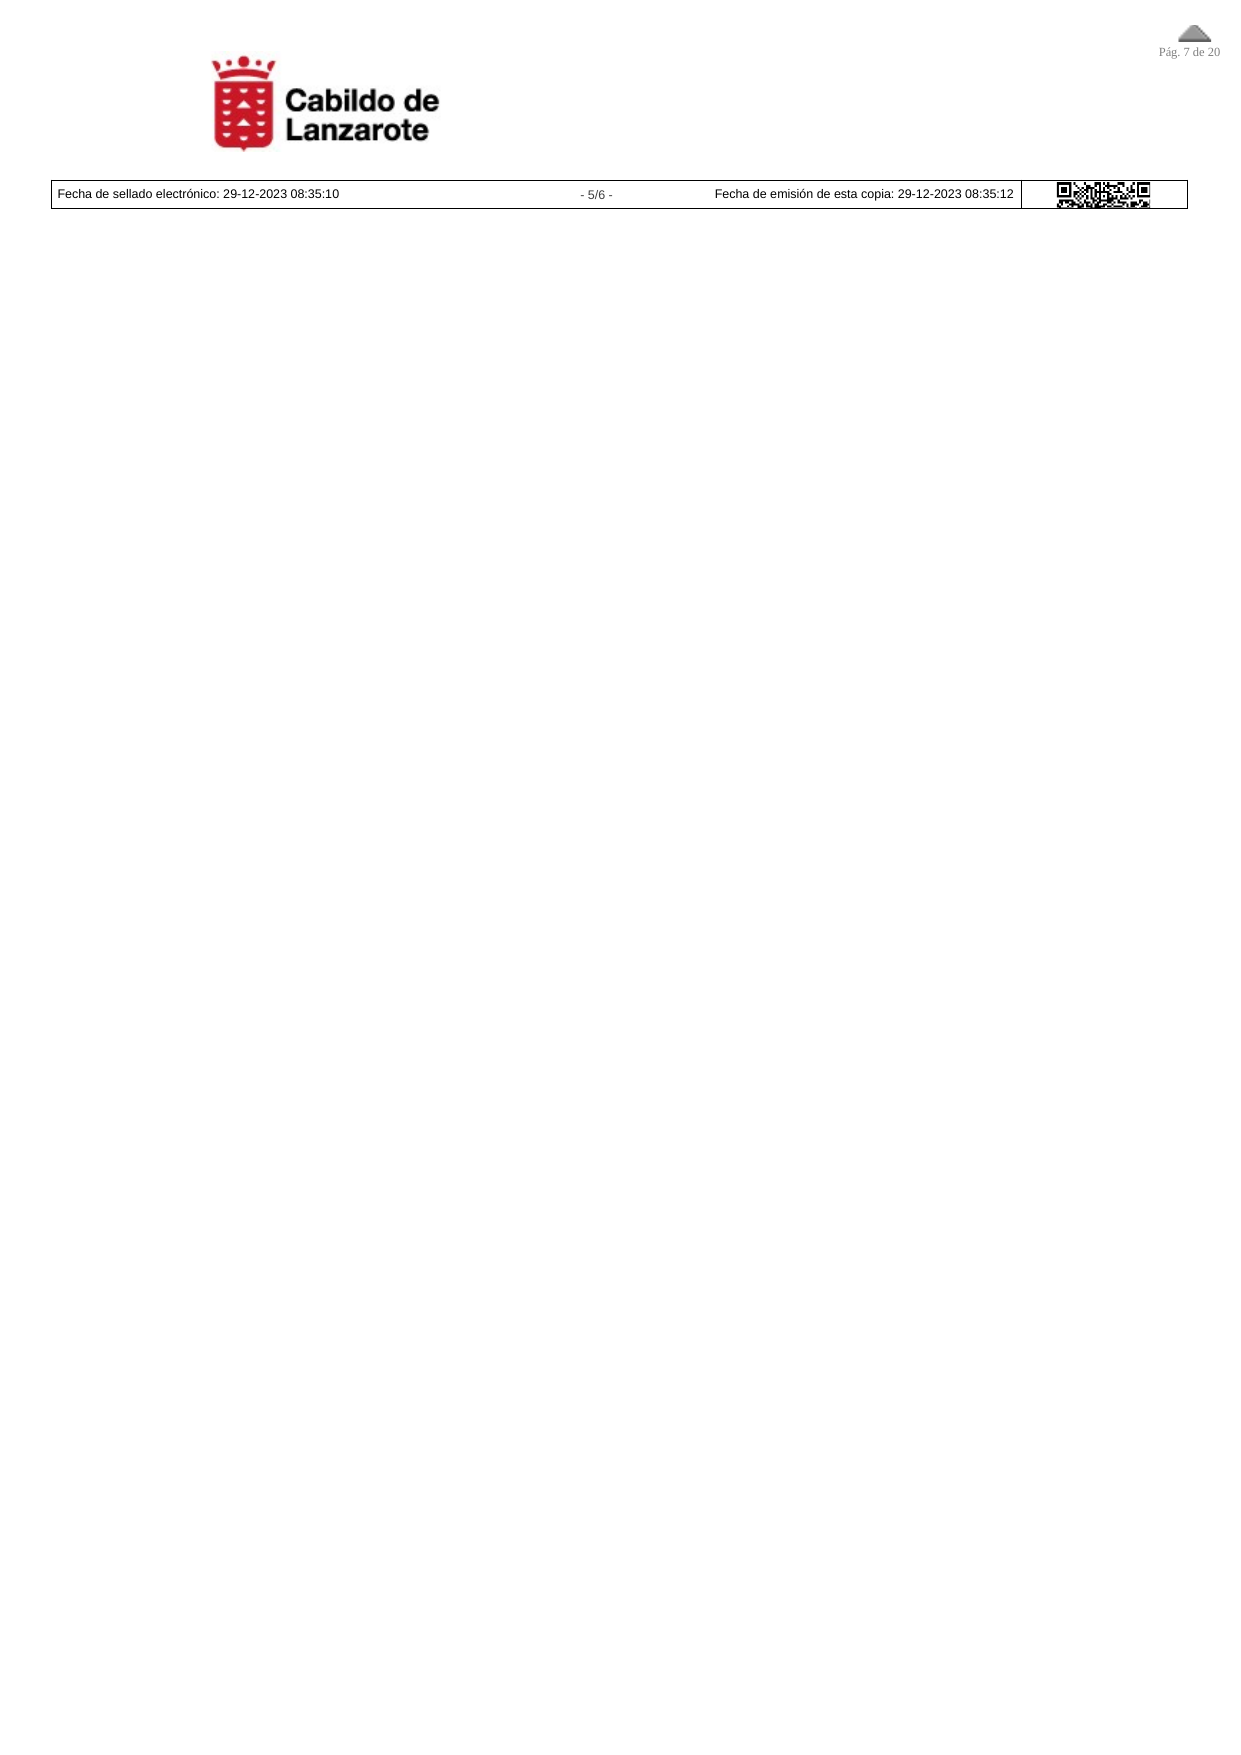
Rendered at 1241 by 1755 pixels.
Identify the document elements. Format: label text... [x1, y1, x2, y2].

table_header [1022, 181, 1187, 207]
table_cell Fecha de sellado electrónico: 29-12-2023 08:35:10 - 5/6 - Fecha de emisión de esta copia: 29-12-2023 08:35:12 [52, 181, 1021, 207]
